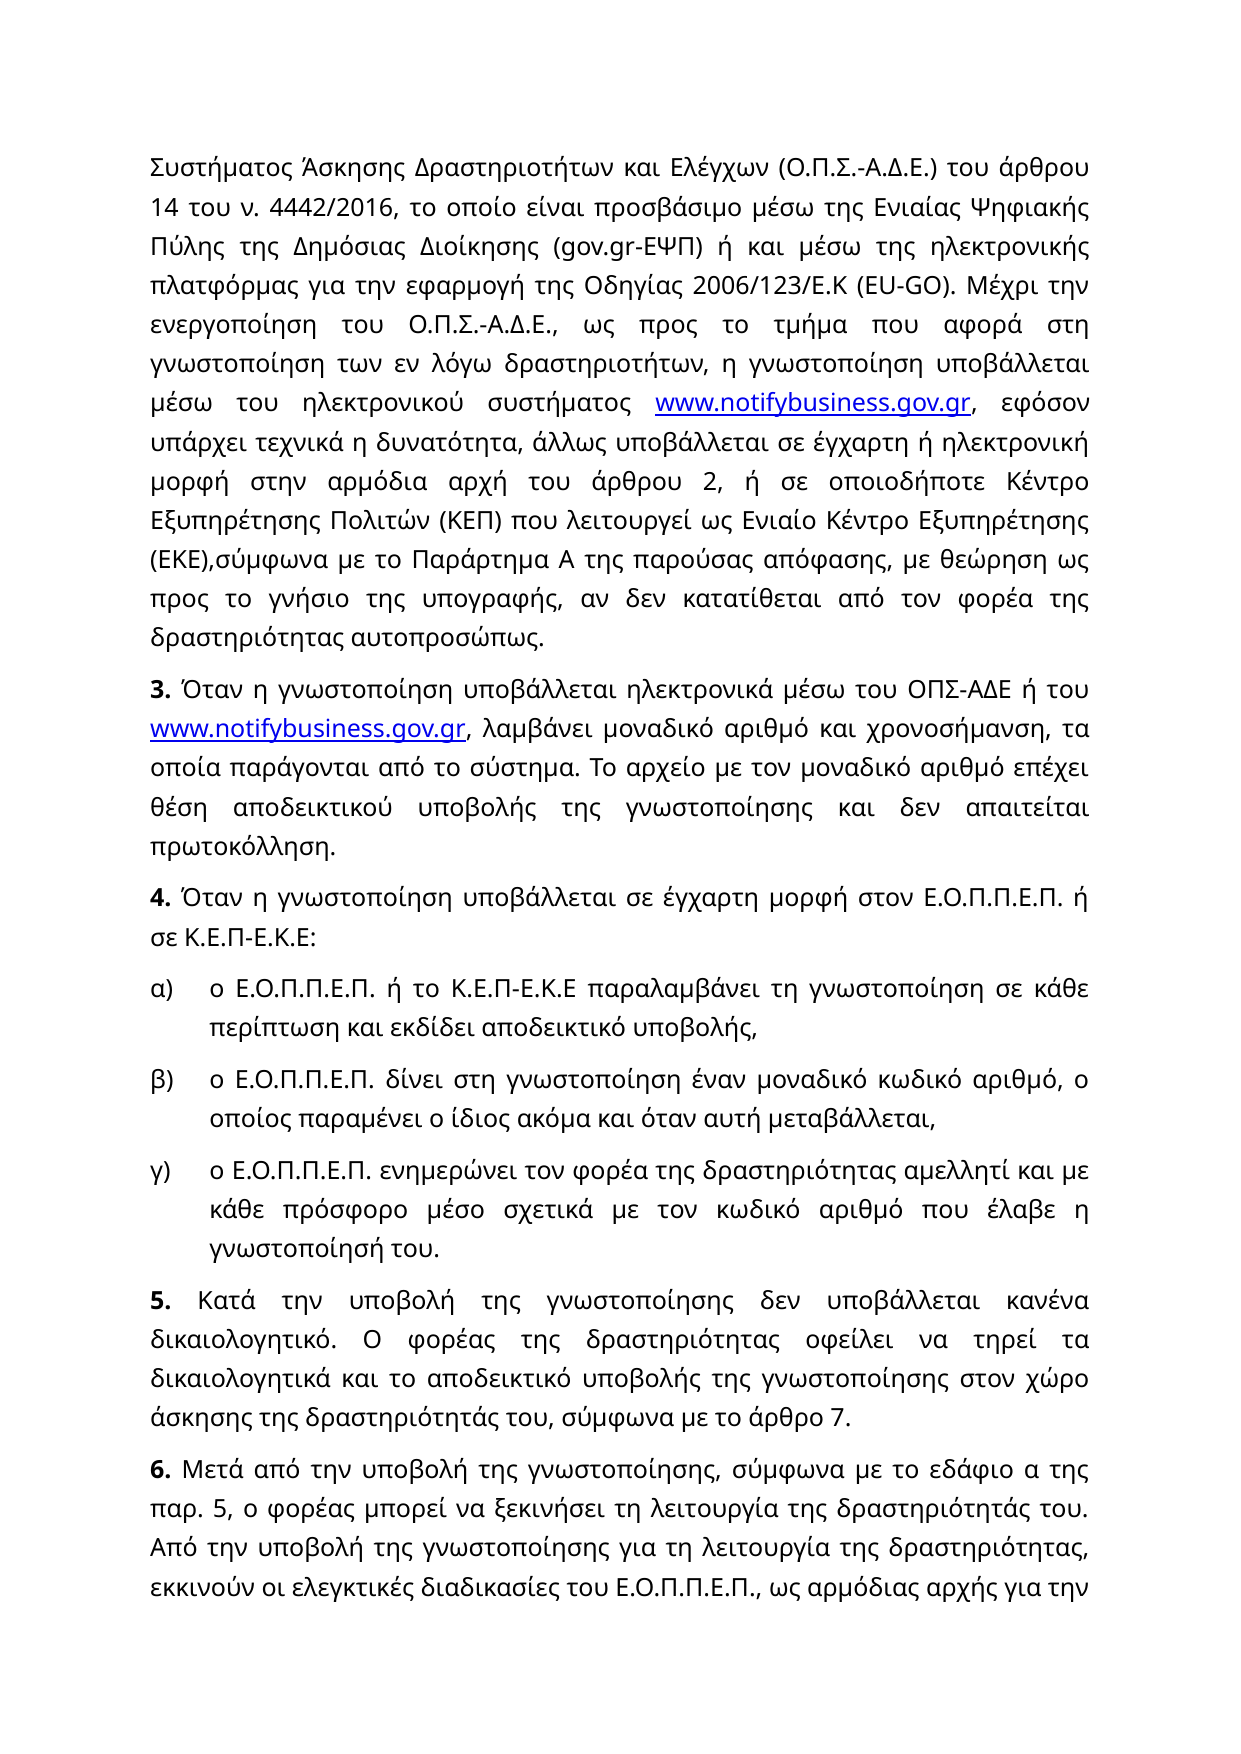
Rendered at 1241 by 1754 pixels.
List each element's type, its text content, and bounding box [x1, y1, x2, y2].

list α) ο Ε.Ο.Π.Π.Ε.Π. ή το Κ.Ε.Π-Ε.Κ.Ε παραλαμβάνει τη γνωστοποίηση σε κάθε περίπτωση και εκδίδει αποδεικτικό υποβολής, [150, 971, 1090, 1044]
text 3. Όταν η γνωστοποίηση υποβάλλεται ηλεκτρονικά μέσω του ΟΠΣ-ΑΔΕ ή του www.notifybusiness.gov.gr, λαμβάνει μοναδικό αριθμό και χρονοσήμανση, τα οποία παράγονται από το σύστημα. Το αρχείο με τον μοναδικό αριθμό επέχει θέση αποδεικτικού υποβολής της γνωστοποίησης και δεν απαιτείται πρωτοκόλληση. [150, 672, 1090, 862]
text 4. Όταν η γνωστοποίηση υποβάλλεται σε έγχαρτη μορφή στον Ε.Ο.Π.Π.Ε.Π. ή σε Κ.Ε.Π-Ε.Κ.Ε: [150, 880, 1090, 953]
list β) ο Ε.Ο.Π.Π.Ε.Π. δίνει στη γνωστοποίηση έναν μοναδικό κωδικό αριθμό, ο οποίος παραμένει ο ίδιος ακόμα και όταν αυτή μεταβάλλεται, [150, 1062, 1090, 1135]
text 5. Κατά την υποβολή της γνωστοποίησης δεν υποβάλλεται κανένα δικαιολογητικό. Ο φορέας της δραστηριότητας οφείλει να τηρεί τα δικαιολογητικά και το αποδεικτικό υποβολής της γνωστοποίησης στον χώρο άσκησης της δραστηριότητάς του, σύμφωνα με το άρθρο 7. [150, 1282, 1090, 1434]
text 6. Μετά από την υποβολή της γνωστοποίησης, σύμφωνα με το εδάφιο α της παρ. 5, ο φορέας μπορεί να ξεκινήσει τη λειτουργία της δραστηριότητάς του. Από την υποβολή της γνωστοποίησης για τη λειτουργία της δραστηριότητας, εκκινούν οι ελεγκτικές διαδικασίες του Ε.Ο.Π.Π.Ε.Π., ως αρμόδιας αρχής για την [150, 1452, 1090, 1603]
list γ) ο Ε.Ο.Π.Π.Ε.Π. ενημερώνει τον φορέα της δραστηριότητας αμελλητί και με κάθε πρόσφορο μέσο σχετικά με τον κωδικό αριθμό που έλαβε η γνωστοποίησή του. [150, 1152, 1090, 1265]
text Συστήματος Άσκησης Δραστηριοτήτων και Ελέγχων (Ο.Π.Σ.-Α.Δ.Ε.) του άρθρου 14 του ν. 4442/2016, το οποίο είναι προσβάσιμο μέσω της Ενιαίας Ψηφιακής Πύλης της Δημόσιας Διοίκησης (gov.gr-ΕΨΠ) ή και μέσω της ηλεκτρονικής πλατφόρμας για την εφαρμογή της Οδηγίας 2006/123/Ε.Κ (EU-GO). Μέχρι την ενεργοποίηση του Ο.Π.Σ.-Α.Δ.Ε., ως προς το τμήμα που αφορά στη γνωστοποίηση των εν λόγω δραστηριοτήτων, η γνωστοποίηση υποβάλλεται μέσω του ηλεκτρονικού συστήματος www.notifybusiness.gov.gr, εφόσον υπάρχει τεχνικά η δυνατότητα, άλλως υποβάλλεται σε έγχαρτη ή ηλεκτρονική μορφή στην αρμόδια αρχή του άρθρου 2, ή σε οποιοδήποτε Κέντρο Εξυπηρέτησης Πολιτών (ΚΕΠ) που λειτουργεί ως Ενιαίο Κέντρο Εξυπηρέτησης (ΕΚΕ),σύμφωνα με το Παράρτημα Α της παρούσας απόφασης, με θεώρηση ως προς το γνήσιο της υπογραφής, αν δεν κατατίθεται από τον φορέα της δραστηριότητας αυτοπροσώπως. [150, 150, 1090, 654]
